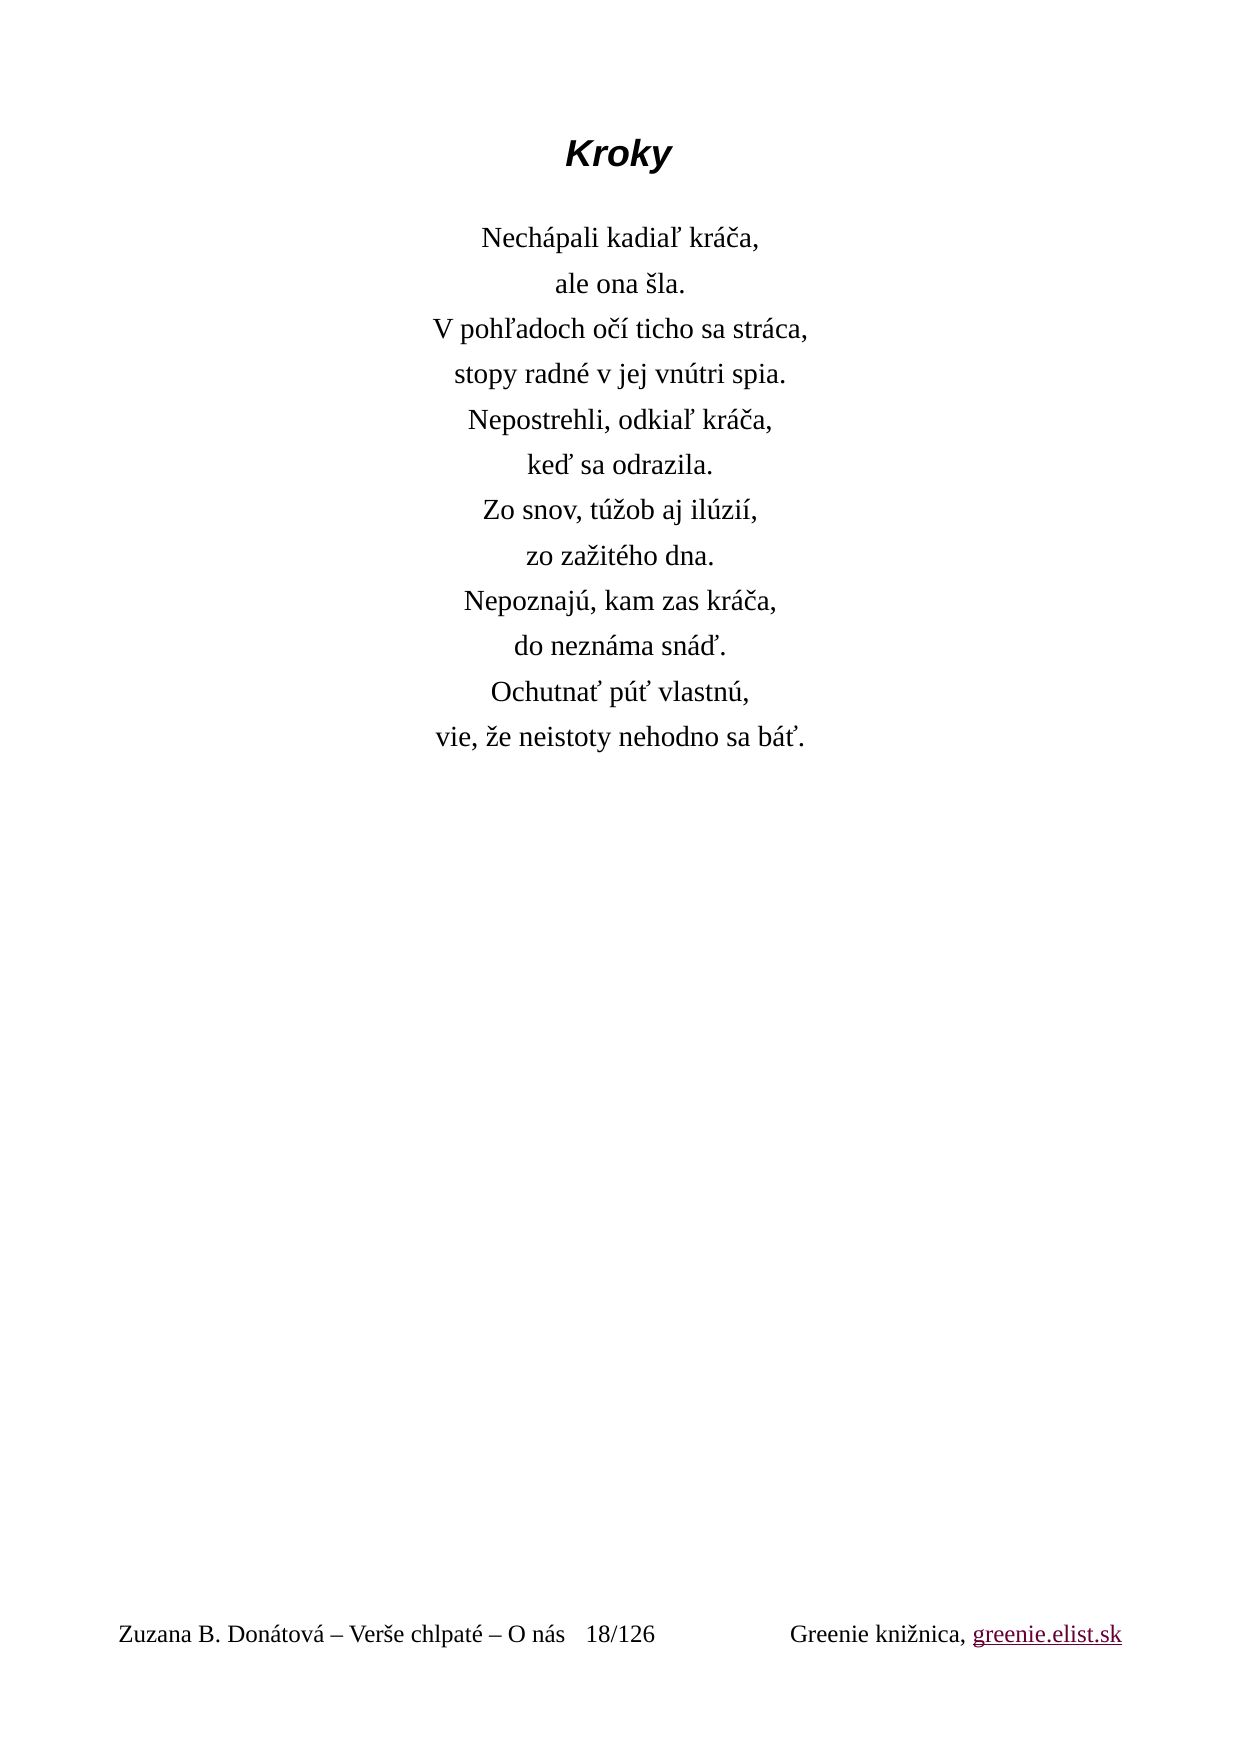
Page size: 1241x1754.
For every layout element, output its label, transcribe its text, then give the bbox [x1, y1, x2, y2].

text Ochutnať púť vlastnú, [106, 674, 1134, 707]
text vie, že neistoty nehodno sa báť. [106, 719, 1134, 752]
text stopy radné v jej vnútri spia. [106, 356, 1134, 390]
text do neznáma snáď. [106, 628, 1134, 662]
subtitle Kroky [106, 131, 1134, 174]
text Nepostrehli, odkiaľ kráča, [106, 402, 1134, 435]
text zo zažitého dna. [106, 538, 1134, 571]
text Nechápali kadiaľ kráča, [106, 221, 1134, 254]
text keď sa odrazila. [106, 447, 1134, 481]
text Nepoznajú, kam zas kráča, [106, 583, 1134, 617]
text Zo snov, túžob aj ilúzií, [106, 492, 1134, 526]
text V pohľadoch očí ticho sa stráca, [106, 311, 1134, 345]
text ale ona šla. [106, 266, 1134, 299]
